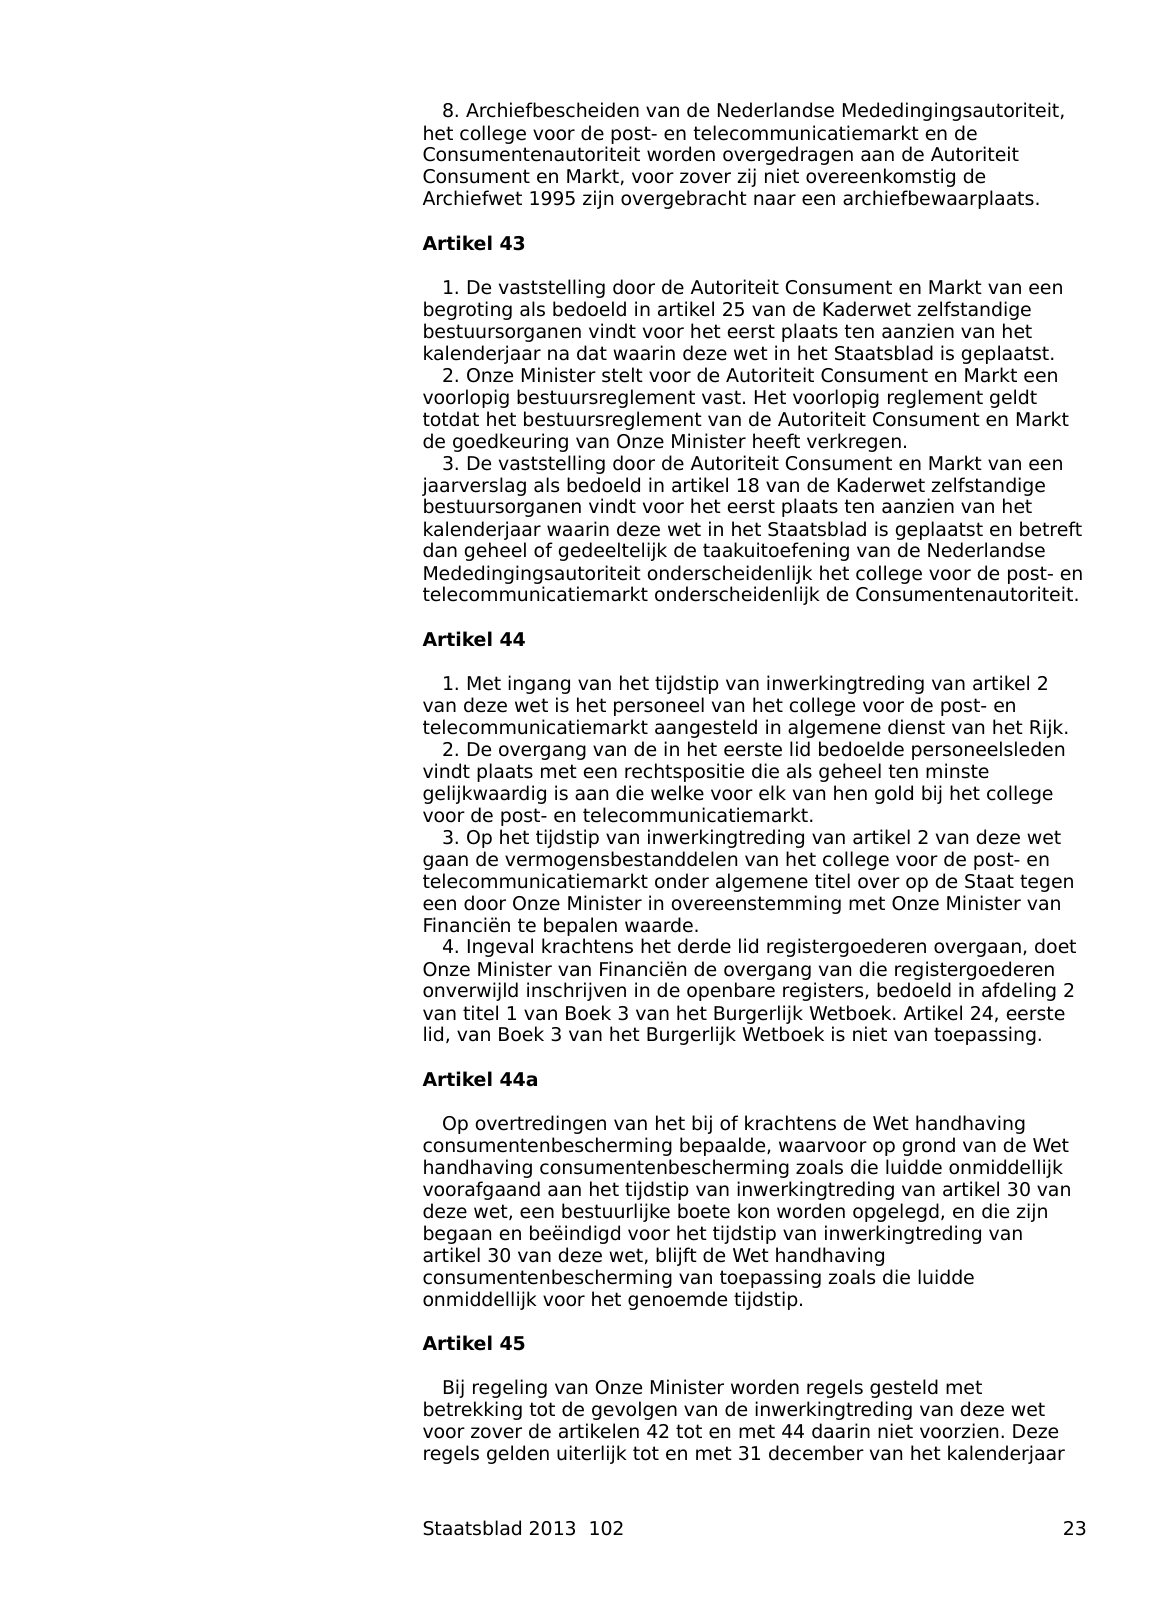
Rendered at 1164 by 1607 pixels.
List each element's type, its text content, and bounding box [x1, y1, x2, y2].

text 4. Ingeval krachtens het derde lid registergoederen overgaan, doet Onze Minister van Financiën de overgang van die registergoederen onverwijld inschrijven in de openbare registers, bedoeld in afdeling 2 van titel 1 van Boek 3 van het Burgerlijk Wetboek. Artikel 24, eerste lid, van Boek 3 van het Burgerlijk Wetboek is niet van toepassing. [422, 936, 1087, 1046]
text 3. De vaststelling door de Autoriteit Consument en Markt van een jaarverslag als bedoeld in artikel 18 van de Kaderwet zelfstandige bestuursorganen vindt voor het eerst plaats ten aanzien van het kalenderjaar waarin deze wet in het Staatsblad is geplaatst en betreft dan geheel of gedeeltelijk de taakuitoefening van de Nederlandse Mededingingsautoriteit onderscheidenlijk het college voor de post- en telecommunicatiemarkt onderscheidenlijk de Consumentenautoriteit. [422, 452, 1087, 606]
text 1. Met ingang van het tijdstip van inwerkingtreding van artikel 2 van deze wet is het personeel van het college voor de post- en telecommunicatiemarkt aangesteld in algemene dienst van het Rijk. [422, 673, 1087, 739]
subtitle Artikel 43 [422, 232, 1087, 254]
text 1. De vaststelling door de Autoriteit Consument en Markt van een begroting als bedoeld in artikel 25 van de Kaderwet zelfstandige bestuursorganen vindt voor het eerst plaats ten aanzien van het kalenderjaar na dat waarin deze wet in het Staatsblad is geplaatst. [422, 277, 1087, 364]
subtitle Artikel 44a [422, 1068, 1087, 1091]
text Op overtredingen van het bij of krachtens de Wet handhaving consumentenbescherming bepaalde, waarvoor op grond van de Wet handhaving consumentenbescherming zoals die luidde onmiddellijk voorafgaand aan het tijdstip van inwerkingtreding van artikel 30 van deze wet, een bestuurlijke boete kon worden opgelegd, en die zijn begaan en beëindigd voor het tijdstip van inwerkingtreding van artikel 30 van deze wet, blijft de Wet handhaving consumentenbescherming van toepassing zoals die luidde onmiddellijk voor het genoemde tijdstip. [422, 1113, 1087, 1311]
subtitle Artikel 45 [422, 1333, 1087, 1355]
text Bij regeling van Onze Minister worden regels gesteld met betrekking tot de gevolgen van de inwerkingtreding van deze wet voor zover de artikelen 42 tot en met 44 daarin niet voorzien. Deze regels gelden uiterlijk tot en met 31 december van het kalenderjaar [422, 1377, 1087, 1465]
text 2. De overgang van de in het eerste lid bedoelde personeelsleden vindt plaats met een rechtspositie die als geheel ten minste gelijkwaardig is aan die welke voor elk van hen gold bij het college voor de post- en telecommunicatiemarkt. [422, 739, 1087, 827]
subtitle Artikel 44 [422, 628, 1087, 651]
text 8. Archiefbescheiden van de Nederlandse Mededingingsautoriteit, het college voor de post- en telecommunicatiemarkt en de Consumentenautoriteit worden overgedragen aan de Autoriteit Consument en Markt, voor zover zij niet overeenkomstig de Archiefwet 1995 zijn overgebracht naar een archiefbewaarplaats. [422, 100, 1087, 210]
text 3. Op het tijdstip van inwerkingtreding van artikel 2 van deze wet gaan de vermogensbestanddelen van het college voor de post- en telecommunicatiemarkt onder algemene titel over op de Staat tegen een door Onze Minister in overeenstemming met Onze Minister van Financiën te bepalen waarde. [422, 827, 1087, 936]
text 2. Onze Minister stelt voor de Autoriteit Consument en Markt een voorlopig bestuursreglement vast. Het voorlopig reglement geldt totdat het bestuursreglement van de Autoriteit Consument en Markt de goedkeuring van Onze Minister heeft verkregen. [422, 364, 1087, 452]
